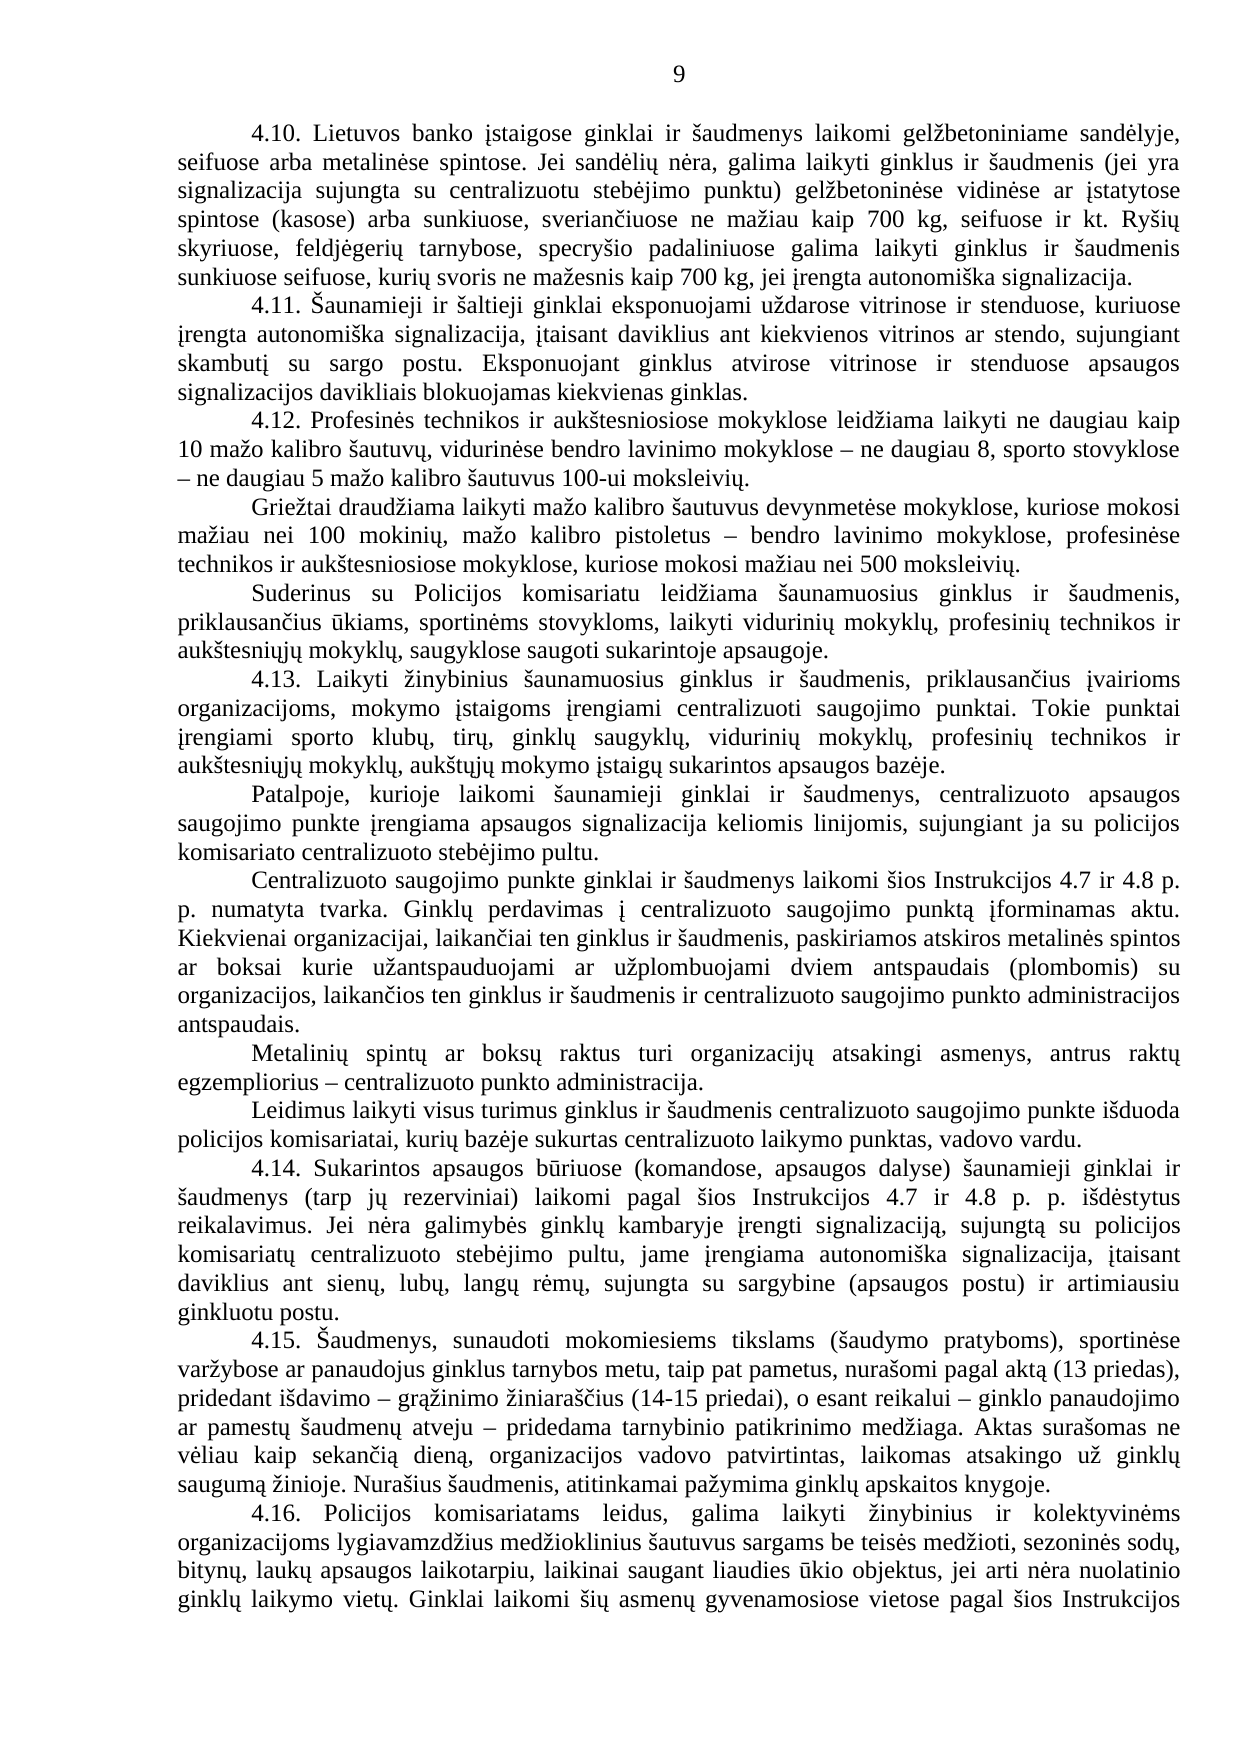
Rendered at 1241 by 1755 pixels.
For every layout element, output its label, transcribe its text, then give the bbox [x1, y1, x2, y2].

text Leidimus laikyti visus turimus ginklus ir šaudmenis centralizuoto saugojimo punkte išduoda policijos komisariatai, kurių bazėje sukurtas centralizuoto laikymo punktas, vadovo vardu. [177, 1096, 1181, 1153]
text 4.14. Sukarintos apsaugos būriuose (komandose, apsaugos dalyse) šaunamieji ginklai ir šaudmenys (tarp jų rezerviniai) laikomi pagal šios Instrukcijos 4.7 ir 4.8 p. p. išdėstytus reikalavimus. Jei nėra galimybės ginklų kambaryje įrengti signalizaciją, sujungtą su policijos komisariatų centralizuoto stebėjimo pultu, jame įrengiama autonomiška signalizacija, įtaisant daviklius ant sienų, lubų, langų rėmų, sujungta su sargybine (apsaugos postu) ir artimiausiu ginkluotu postu. [177, 1153, 1181, 1326]
text Griežtai draudžiama laikyti mažo kalibro šautuvus devynmetėse mokyklose, kuriose mokosi mažiau nei 100 mokinių, mažo kalibro pistoletus – bendro lavinimo mokyklose, profesinėse technikos ir aukštesniosiose mokyklose, kuriose mokosi mažiau nei 500 moksleivių. [177, 492, 1181, 578]
text 4.13. Laikyti žinybinius šaunamuosius ginklus ir šaudmenis, priklausančius įvairioms organizacijoms, mokymo įstaigoms įrengiami centralizuoti saugojimo punktai. Tokie punktai įrengiami sporto klubų, tirų, ginklų saugyklų, vidurinių mokyklų, profesinių technikos ir aukštesniųjų mokyklų, aukštųjų mokymo įstaigų sukarintos apsaugos bazėje. [177, 664, 1181, 779]
text 4.12. Profesinės technikos ir aukštesniosiose mokyklose leidžiama laikyti ne daugiau kaip 10 mažo kalibro šautuvų, vidurinėse bendro lavinimo mokyklose – ne daugiau 8, sporto stovyklose – ne daugiau 5 mažo kalibro šautuvus 100-ui moksleivių. [177, 406, 1181, 492]
text 4.15. Šaudmenys, sunaudoti mokomiesiems tikslams (šaudymo pratyboms), sportinėse varžybose ar panaudojus ginklus tarnybos metu, taip pat pametus, nurašomi pagal aktą (13 priedas), pridedant išdavimo – grąžinimo žiniaraščius (14-15 priedai), o esant reikalui – ginklo panaudojimo ar pamestų šaudmenų atveju – pridedama tarnybinio patikrinimo medžiaga. Aktas surašomas ne vėliau kaip sekančią dieną, organizacijos vadovo patvirtintas, laikomas atsakingo už ginklų saugumą žinioje. Nurašius šaudmenis, atitinkamai pažymima ginklų apskaitos knygoje. [177, 1326, 1181, 1498]
text Metalinių spintų ar boksų raktus turi organizacijų atsakingi asmenys, antrus raktų egzempliorius – centralizuoto punkto administracija. [177, 1038, 1181, 1096]
text 4.10. Lietuvos banko įstaigose ginklai ir šaudmenys laikomi gelžbetoniniame sandėlyje, seifuose arba metalinėse spintose. Jei sandėlių nėra, galima laikyti ginklus ir šaudmenis (jei yra signalizacija sujungta su centralizuotu stebėjimo punktu) gelžbetoninėse vidinėse ar įstatytose spintose (kasose) arba sunkiuose, sveriančiuose ne mažiau kaip 700 kg, seifuose ir kt. Ryšių skyriuose, feldjėgerių tarnybose, specryšio padaliniuose galima laikyti ginklus ir šaudmenis sunkiuose seifuose, kurių svoris ne mažesnis kaip 700 kg, jei įrengta autonomiška signalizacija. [177, 118, 1181, 291]
text 4.16. Policijos komisariatams leidus, galima laikyti žinybinius ir kolektyvinėms organizacijoms lygiavamzdžius medžioklinius šautuvus sargams be teisės medžioti, sezoninės sodų, bitynų, laukų apsaugos laikotarpiu, laikinai saugant liaudies ūkio objektus, jei arti nėra nuolatinio ginklų laikymo vietų. Ginklai laikomi šių asmenų gyvenamosiose vietose pagal šios Instrukcijos [177, 1498, 1181, 1613]
text Suderinus su Policijos komisariatu leidžiama šaunamuosius ginklus ir šaudmenis, priklausančius ūkiams, sportinėms stovykloms, laikyti vidurinių mokyklų, profesinių technikos ir aukštesniųjų mokyklų, saugyklose saugoti sukarintoje apsaugoje. [177, 578, 1181, 664]
text Centralizuoto saugojimo punkte ginklai ir šaudmenys laikomi šios Instrukcijos 4.7 ir 4.8 p. p. numatyta tvarka. Ginklų perdavimas į centralizuoto saugojimo punktą įforminamas aktu. Kiekvienai organizacijai, laikančiai ten ginklus ir šaudmenis, paskiriamos atskiros metalinės spintos ar boksai kurie užantspauduojami ar užplombuojami dviem antspaudais (plombomis) su organizacijos, laikančios ten ginklus ir šaudmenis ir centralizuoto saugojimo punkto administracijos antspaudais. [177, 866, 1181, 1038]
text Patalpoje, kurioje laikomi šaunamieji ginklai ir šaudmenys, centralizuoto apsaugos saugojimo punkte įrengiama apsaugos signalizacija keliomis linijomis, sujungiant ja su policijos komisariato centralizuoto stebėjimo pultu. [177, 779, 1181, 866]
text 4.11. Šaunamieji ir šaltieji ginklai eksponuojami uždarose vitrinose ir stenduose, kuriuose įrengta autonomiška signalizacija, įtaisant daviklius ant kiekvienos vitrinos ar stendo, sujungiant skambutį su sargo postu. Eksponuojant ginklus atvirose vitrinose ir stenduose apsaugos signalizacijos davikliais blokuojamas kiekvienas ginklas. [177, 291, 1181, 406]
